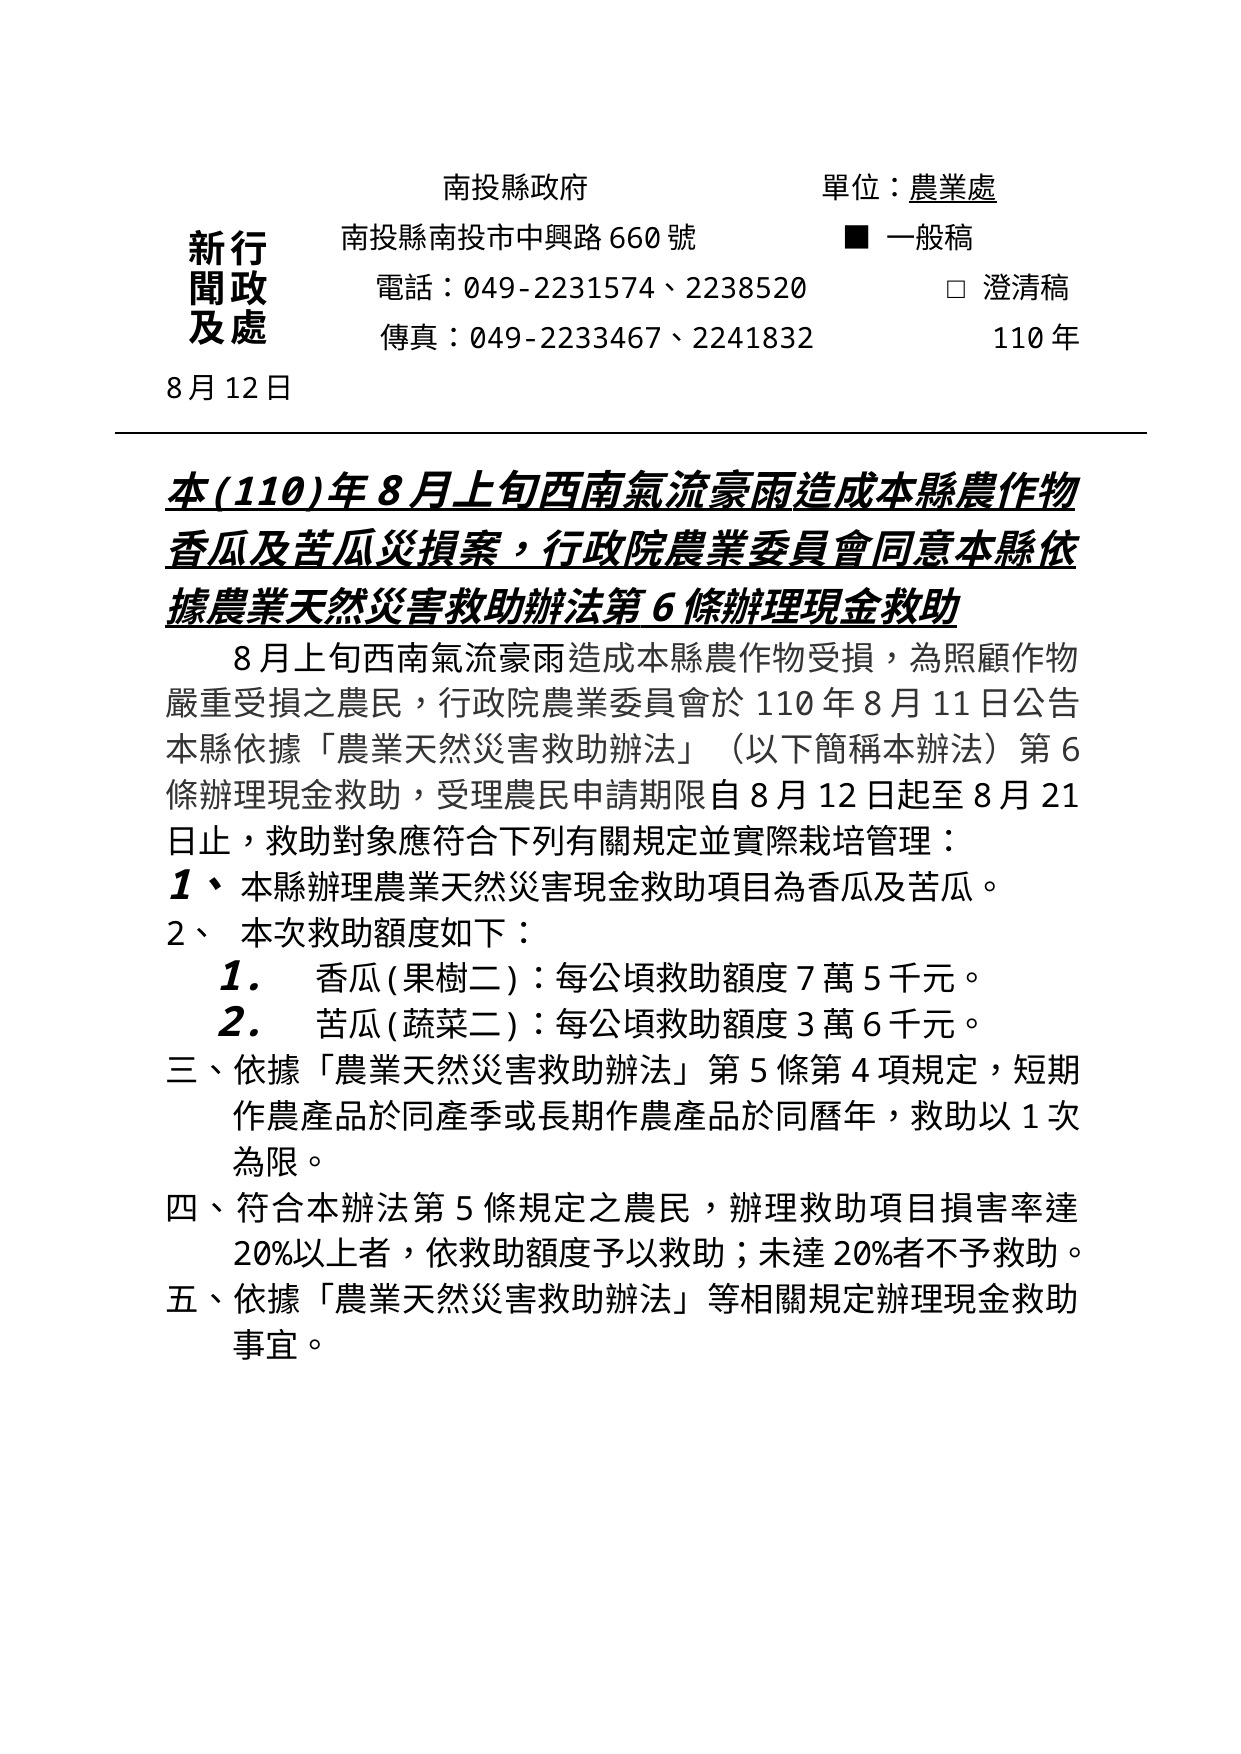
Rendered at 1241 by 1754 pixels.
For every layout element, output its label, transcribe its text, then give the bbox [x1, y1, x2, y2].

text 南投縣政府 單位：農業處 [165, 158, 1081, 208]
text 五、依據「農業天然災害救助辦法」等相關規定辦理現金救助事宜。 [165, 1275, 1081, 1367]
list 本次救助額度如下： [165, 908, 1081, 954]
text 8月上旬西南氣流豪雨造成本縣農作物受損，為照顧作物嚴重受損之農民，行政院農業委員會於110年8月11日公告本縣依據「農業天然災害救助辦法」（以下簡稱本辦法）第6條辦理現金救助，受理農民申請期限自8月12日起至8月21日止，救助對象應符合下列有關規定並實際栽培管理： [165, 633, 1081, 862]
text 本(110)年8月上旬西南氣流豪雨造成本縣農作物香瓜及苦瓜災損案，行政院農業委員會同意本縣依據農業天然災害救助辦法第6條辦理現金救助 [165, 458, 1081, 633]
text 三、依據「農業天然災害救助辦法」第5條第4項規定，短期作農產品於同產季或長期作農產品於同曆年，救助以1次為限。 [165, 1046, 1081, 1183]
text 電話：049-2231574、2238520 □ 澄清稿 [278, 258, 1081, 308]
text 四、符合本辦法第5條規定之農民，辦理救助項目損害率達20%以上者，依救助額度予以救助；未達20%者不予救助。 [165, 1183, 1081, 1275]
list 苦瓜(蔬菜二)：每公頃救助額度3萬6千元。 [215, 1000, 1081, 1046]
list 本縣辦理農業天然災害現金救助項目為香瓜及苦瓜。 [165, 862, 1081, 908]
text 行政處新聞及 [187, 229, 270, 349]
text 南投縣南投市中興路660號 ■ 一般稿 [165, 208, 1081, 364]
list 香瓜(果樹二)：每公頃救助額度7萬5千元。 [215, 954, 1081, 1000]
text 傳真：049-2233467、2241832 110年8月12日 [165, 308, 1081, 408]
